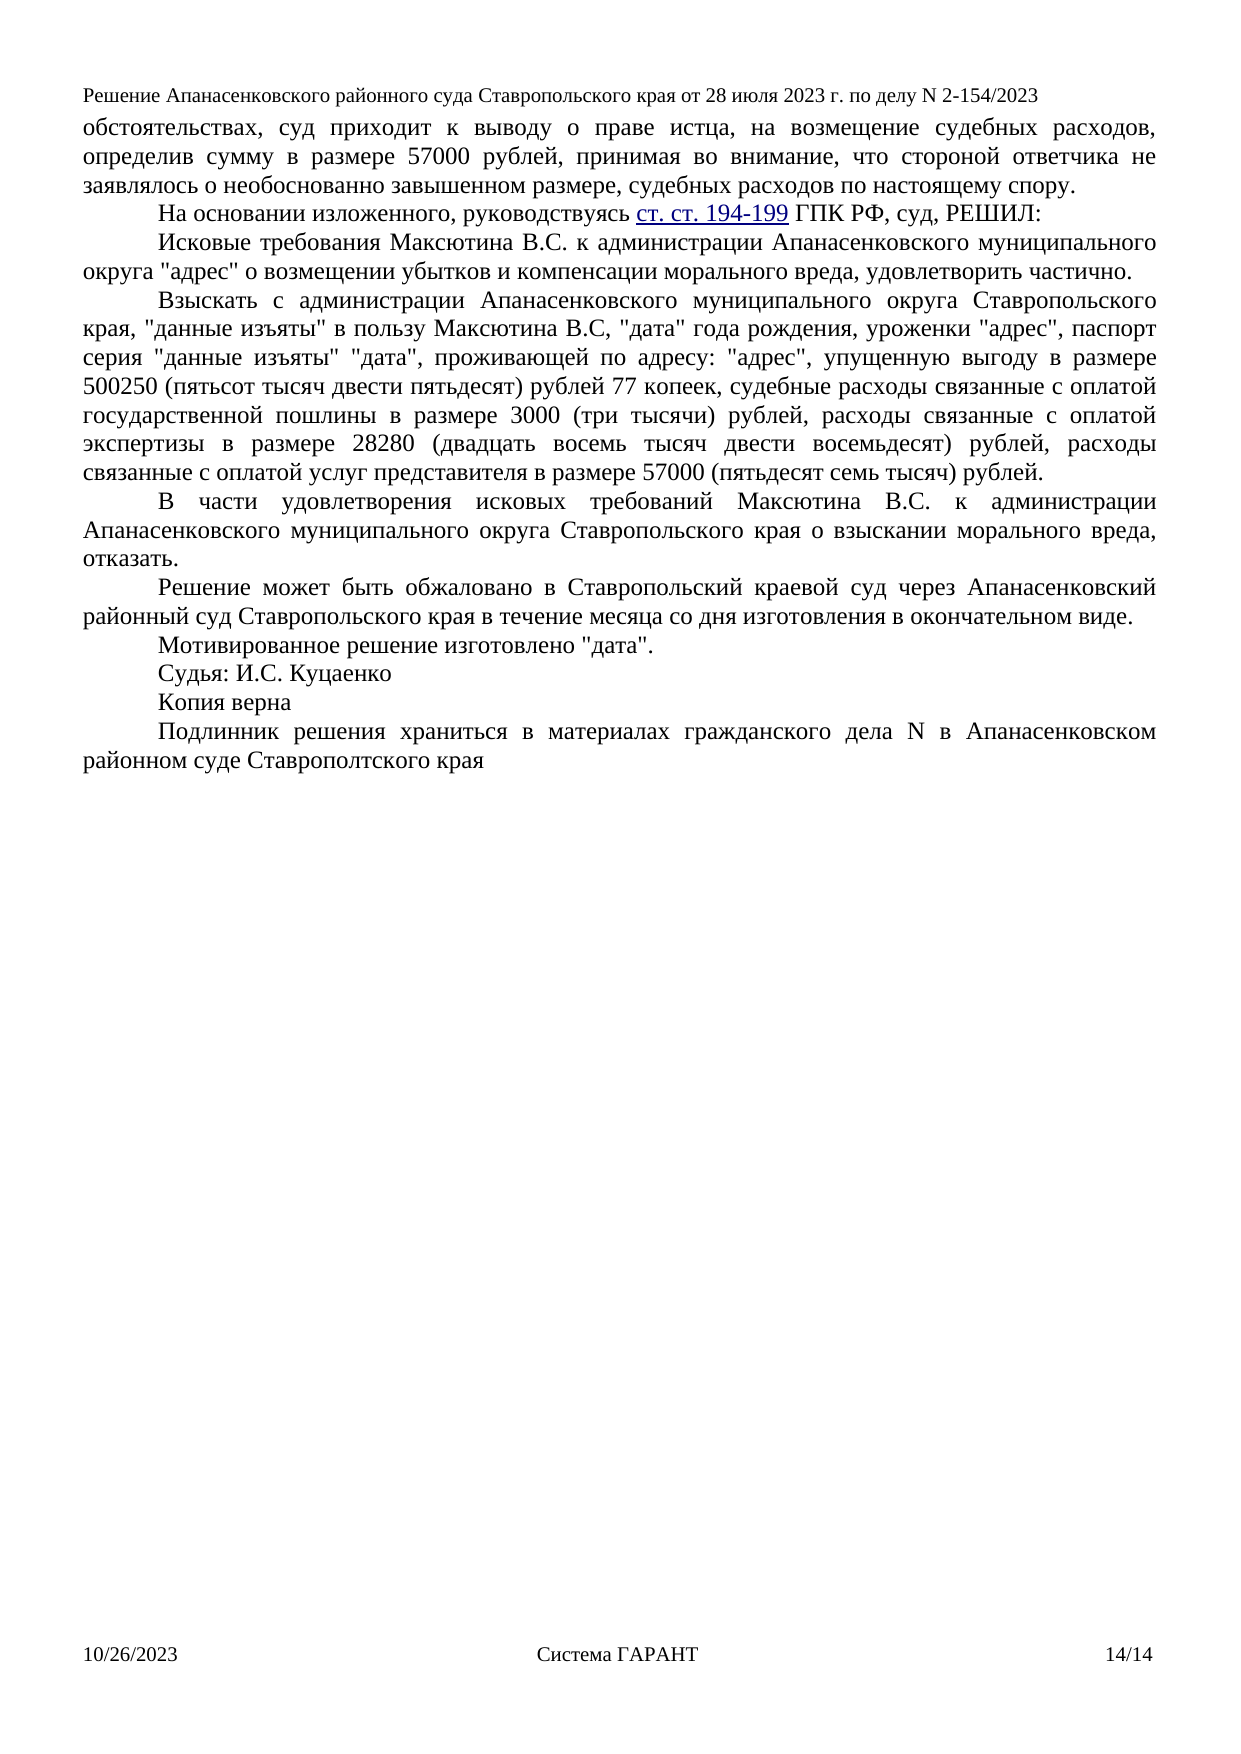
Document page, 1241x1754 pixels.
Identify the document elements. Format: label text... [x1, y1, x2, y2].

text Взыскать с администрации Апанасенковского муниципального округа Ставропольского края, "данные изъяты" в пользу Максютина В.С, "дата" года рождения, уроженки "адрес", паспорт серия "данные изъяты" "дата", проживающей по адресу: "адрес", упущенную выгоду в размере 500250 (пятьсот тысяч двести пятьдесят) рублей 77 копеек, судебные расходы связанные с оплатой государственной пошлины в размере 3000 (три тысячи) рублей, расходы связанные с оплатой экспертизы в размере 28280 (двадцать восемь тысяч двести восемьдесят) рублей, расходы связанные с оплатой услуг представителя в размере 57000 (пятьдесят семь тысяч) рублей. [83, 285, 1157, 486]
text Решение может быть обжаловано в Ставропольский краевой суд через Апанасенковский районный суд Ставропольского края в течение месяца со дня изготовления в окончательном виде. [83, 572, 1157, 630]
text обстоятельствах, суд приходит к выводу о праве истца, на возмещение судебных расходов, определив сумму в размере 57000 рублей, принимая во внимание, что стороной ответчика не заявлялось о необоснованно завышенном размере, судебных расходов по настоящему спору. [83, 112, 1157, 198]
text Судья: И.С. Куцаенко [83, 658, 1157, 687]
text Копия верна [83, 687, 1157, 716]
text Мотивированное решение изготовлено "дата". [83, 630, 1157, 658]
text Подлинник решения храниться в материалах гражданского дела N в Апанасенковском районном суде Ставрополтского края [83, 716, 1157, 773]
text В части удовлетворения исковых требований Максютина В.С. к администрации Апанасенковского муниципального округа Ставропольского края о взыскании морального вреда, отказать. [83, 486, 1157, 572]
text Исковые требования Максютина В.С. к администрации Апанасенковского муниципального округа "адрес" о возмещении убытков и компенсации морального вреда, удовлетворить частично. [83, 227, 1157, 285]
text На основании изложенного, руководствуясь ст. ст. 194-199 ГПК РФ, суд, РЕШИЛ: [83, 198, 1157, 227]
